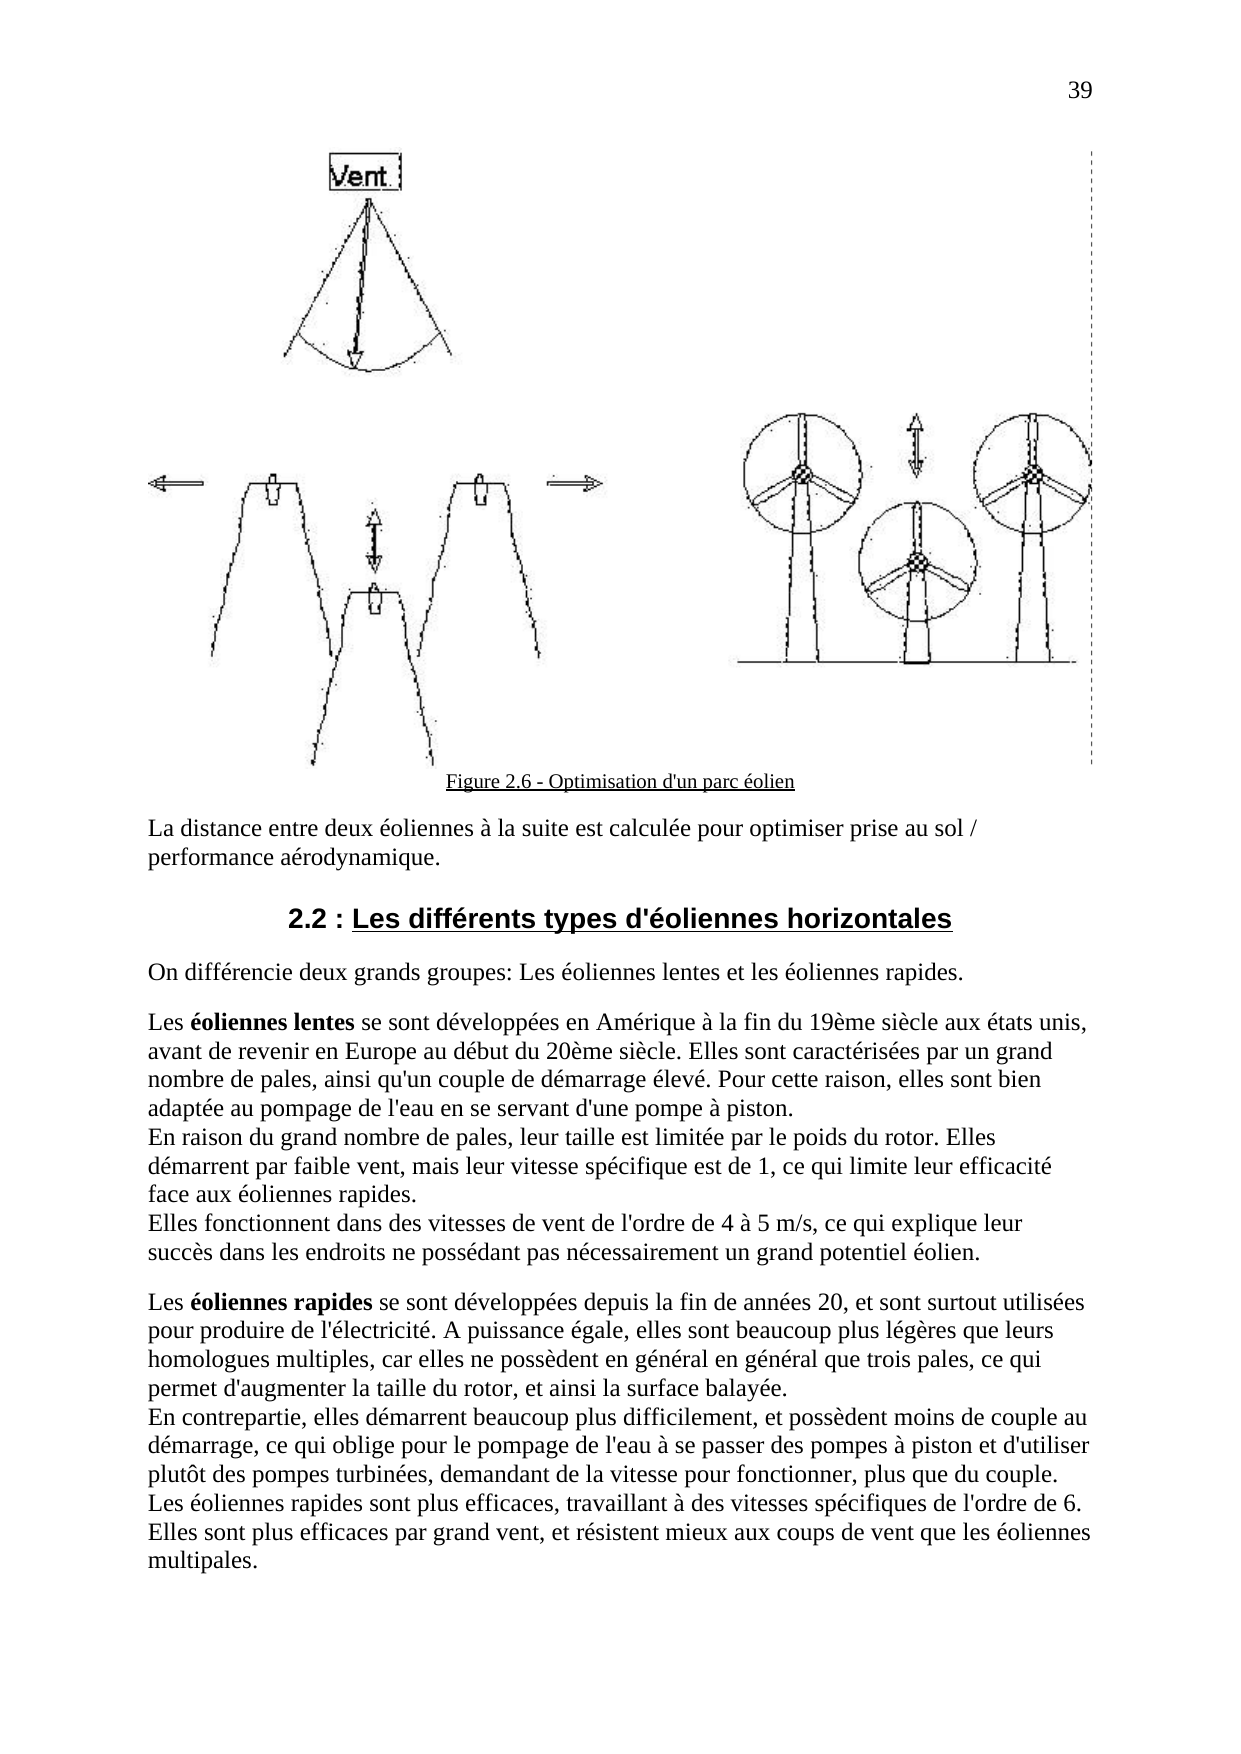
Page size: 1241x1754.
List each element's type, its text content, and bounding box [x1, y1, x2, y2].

text Les éoliennes rapides se sont développées depuis la fin de années 20, et sont surtout utilisées pour produire de l'électricité. A puissance égale, elles sont beaucoup plus légères que leurs homologues multiples, car elles ne possèdent en général en général que trois pales, ce qui permet d'augmenter la taille du rotor, et ainsi la surface balayée. En contrepartie, elles démarrent beaucoup plus difficilement, et possèdent moins de couple au démarrage, ce qui oblige pour le pompage de l'eau à se passer des pompes à piston et d'utiliser plutôt des pompes turbinées, demandant de la vitesse pour fonctionner, plus que du couple. Les éoliennes rapides sont plus efficaces, travaillant à des vitesses spécifiques de l'ordre de 6. Elles sont plus efficaces par grand vent, et résistent mieux aux coups de vent que les éoliennes multipales. [148, 1287, 1092, 1574]
text Les éoliennes lentes se sont développées en Amérique à la fin du 19ème siècle aux états unis, avant de revenir en Europe au début du 20ème siècle. Elles sont caractérisées par un grand nombre de pales, ainsi qu'un couple de démarrage élevé. Pour cette raison, elles sont bien adaptée au pompage de l'eau en se servant d'une pompe à piston. En raison du grand nombre de pales, leur taille est limitée par le poids du rotor. Elles démarrent par faible vent, mais leur vitesse spécifique est de 1, ce qui limite leur efficacité face aux éoliennes rapides. Elles fonctionnent dans des vitesses de vent de l'ordre de 4 à 5 m/s, ce qui explique leur succès dans les endroits ne possédant pas nécessairement un grand potentiel éolien. [148, 1007, 1092, 1266]
subtitle 2.2 : Les différents types d'éoliennes horizontales [148, 902, 1092, 934]
picture [148, 147, 1093, 769]
text La distance entre deux éoliennes à la suite est calculée pour optimiser prise au sol / performance aérodynamique. [148, 813, 1092, 871]
text Figure 2.6 - Optimisation d'un parc éolien [148, 769, 1092, 793]
text On différencie deux grands groupes: Les éoliennes lentes et les éoliennes rapides. [148, 957, 1092, 986]
